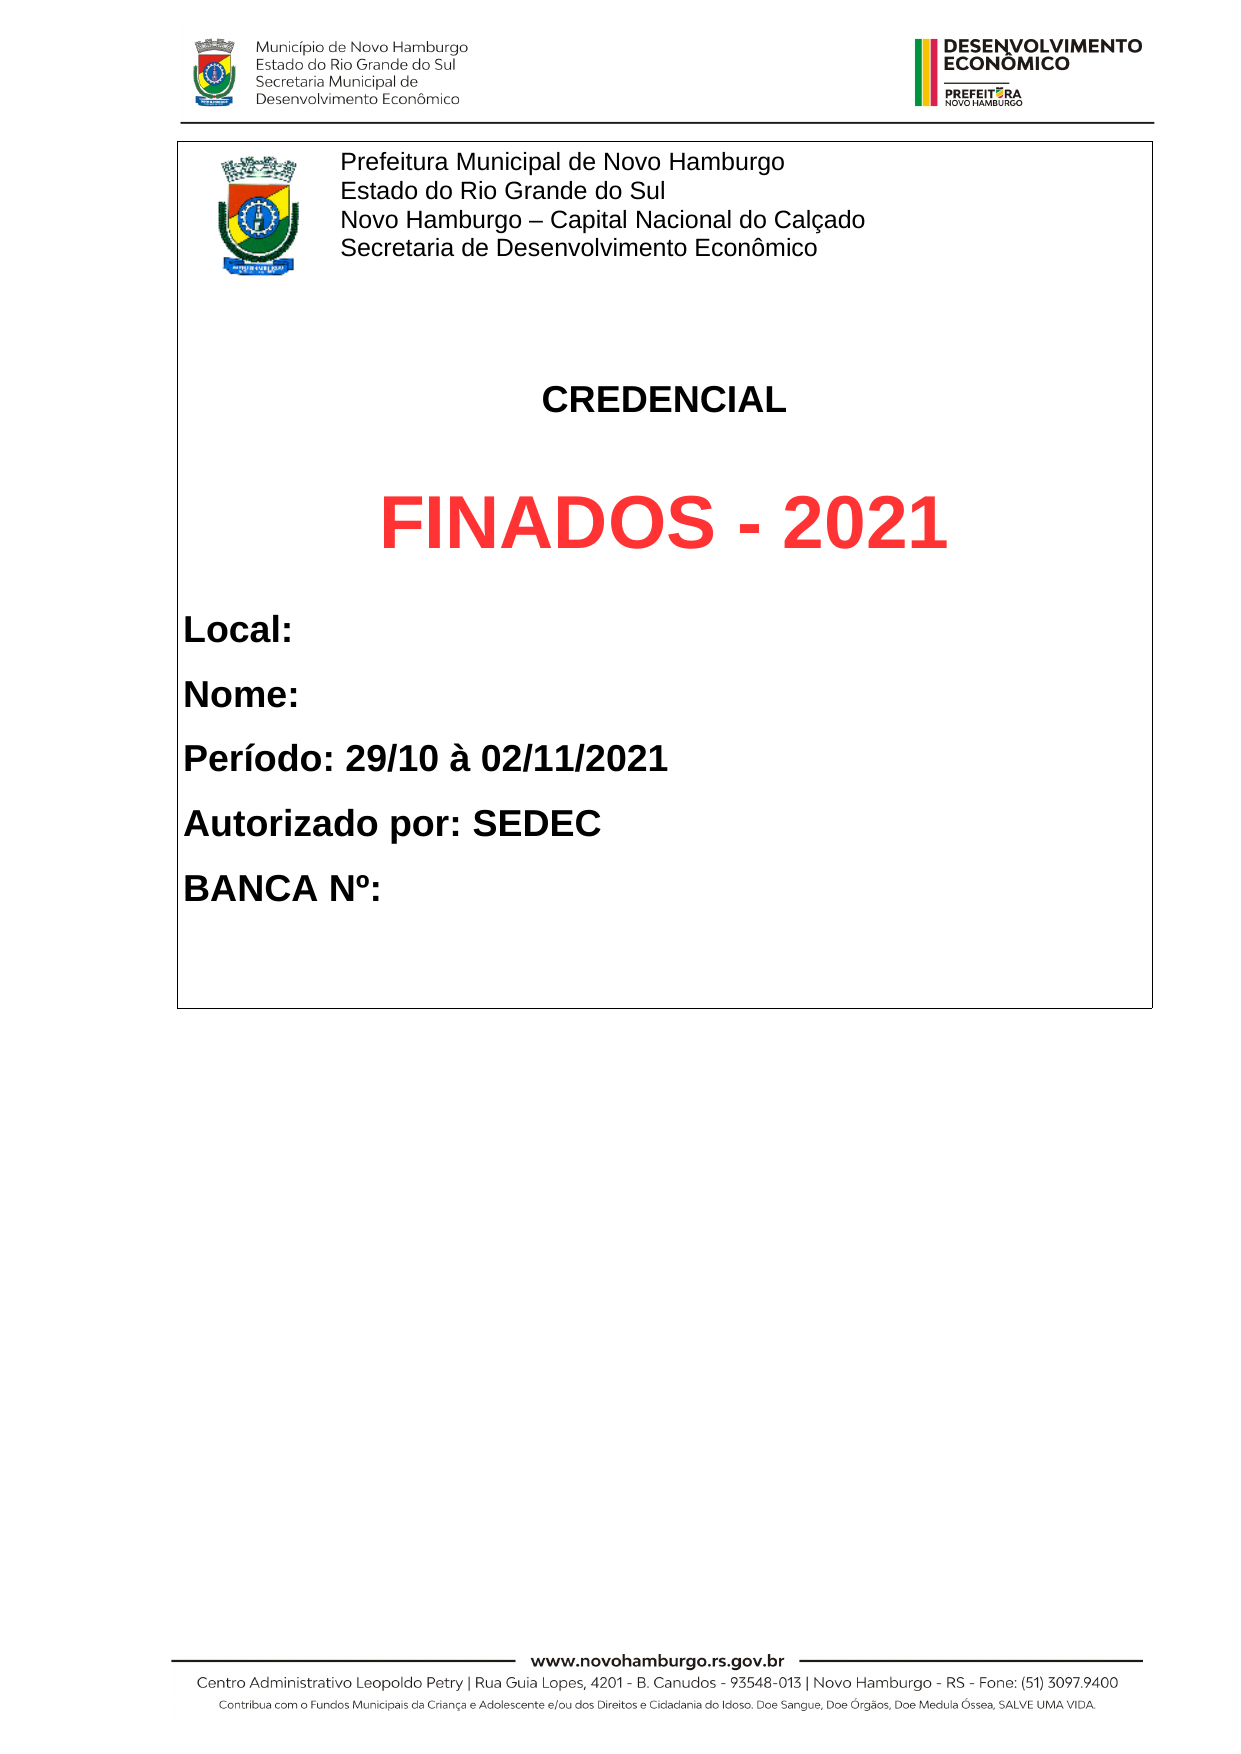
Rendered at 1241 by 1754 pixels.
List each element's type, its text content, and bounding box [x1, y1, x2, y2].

table_header Prefeitura Municipal de Novo Hamburgo Estado do Rio Grande do Sul Novo Hamburgo – Capital Nacional do Calçado Secretaria de Desenvolvimento Econômico CREDENCIAL FINADOS - 2021 Local: Nome: Período: 29/10 à 02/11/2021 Autorizado por: SEDEC BANCA Nº: [178, 142, 1152, 1008]
picture [180, 21, 1155, 124]
picture [171, 1654, 1142, 1724]
picture [211, 153, 308, 287]
